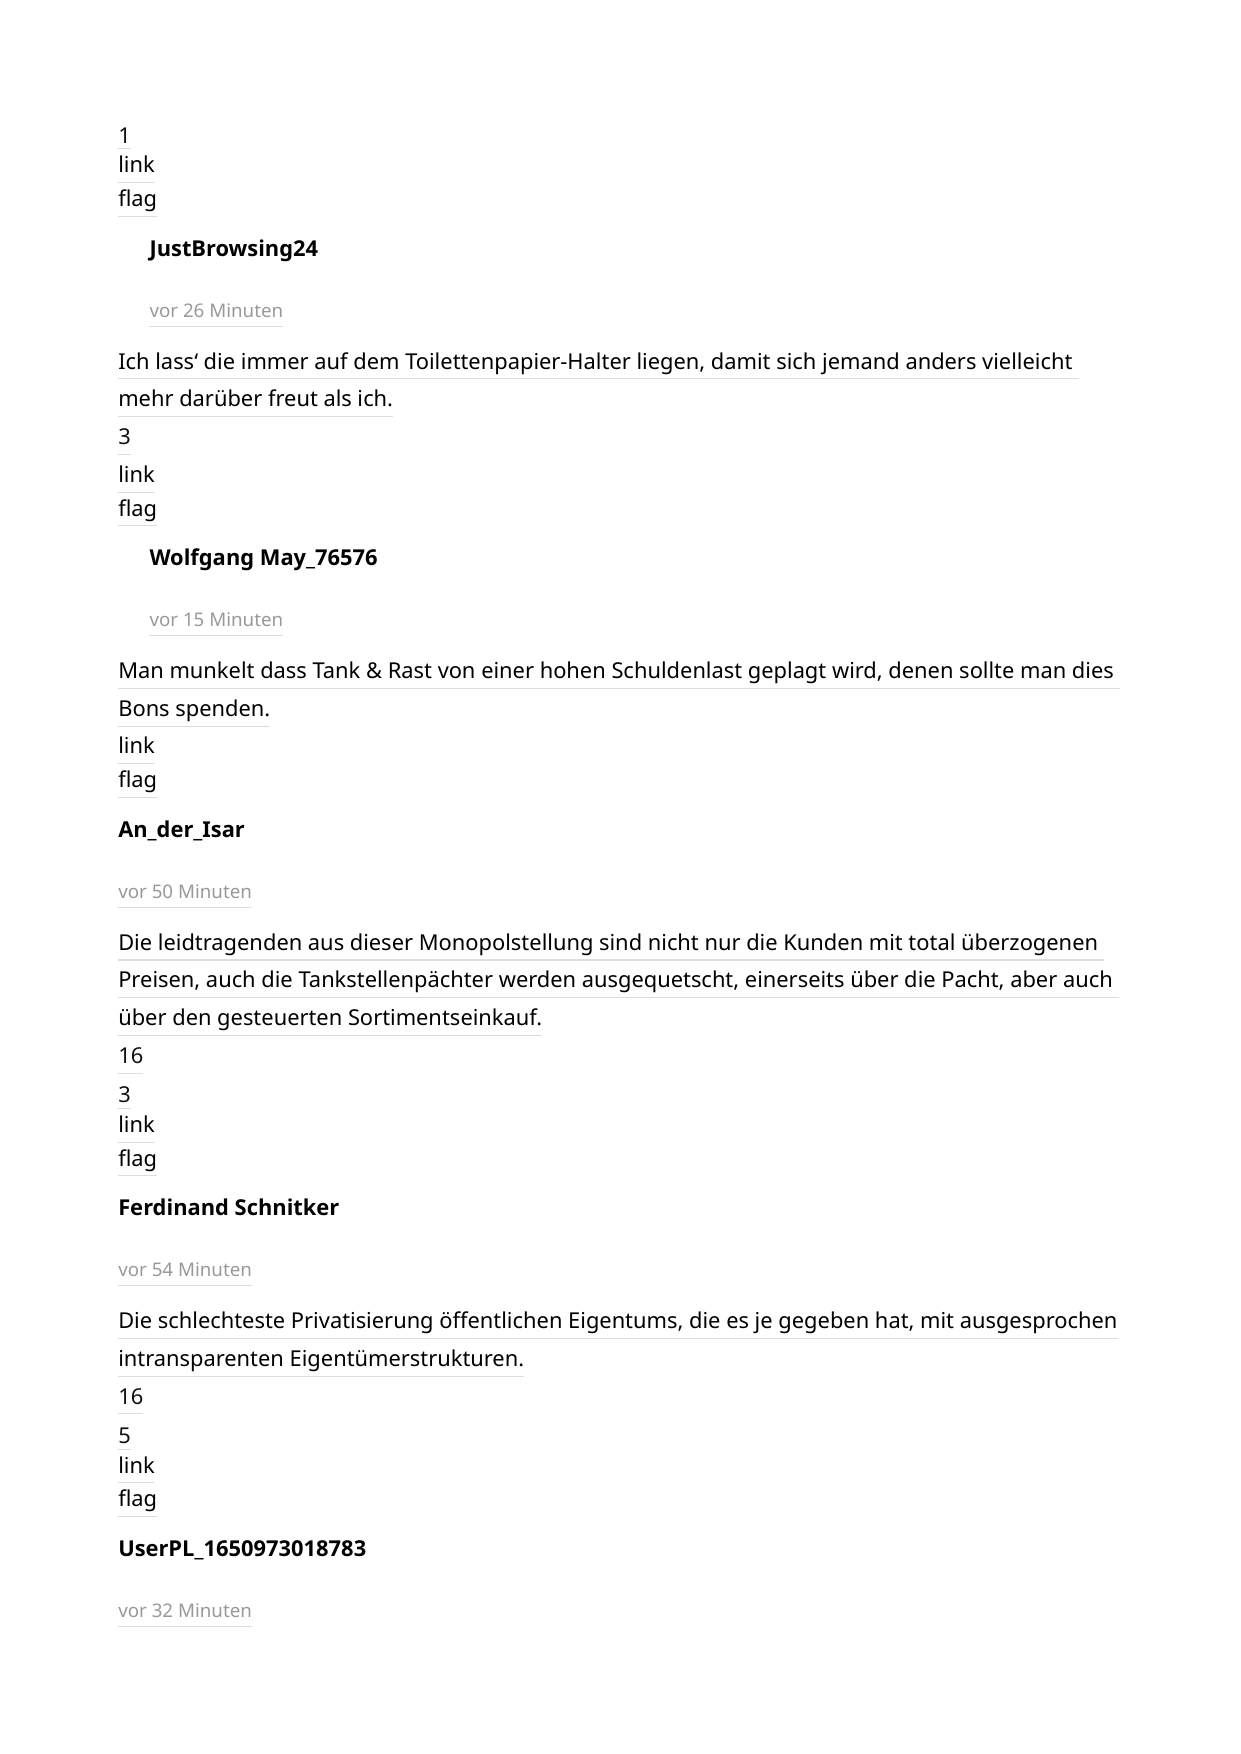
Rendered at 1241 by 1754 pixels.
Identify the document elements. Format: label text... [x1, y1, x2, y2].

text vor 15 Minuten [149, 607, 1117, 636]
text An_der_Isar [118, 814, 1122, 843]
text link [118, 731, 1122, 764]
text 16 [118, 1040, 1122, 1074]
text Man munkelt dass Tank & Rast von einer hohen Schuldenlast geplagt wird, denen sollte man dies Bons spenden. [118, 655, 1122, 727]
text link [118, 149, 1122, 183]
text flag [118, 183, 1122, 217]
text vor 26 Minuten [149, 297, 1117, 327]
text link [118, 1109, 1122, 1143]
text flag [118, 1483, 1122, 1517]
text link [118, 1450, 1122, 1483]
text Ich lass‘ die immer auf dem Toilettenpapier-Halter liegen, damit sich jemand anders vielleicht mehr darüber freut als ich. [118, 346, 1122, 417]
text flag [118, 493, 1122, 526]
text vor 50 Minuten [118, 878, 1117, 908]
text 16 [118, 1381, 1122, 1414]
text Die schlechteste Privatisierung öffentlichen Eigentums, die es je gegeben hat, mit ausgesprochen intransparenten Eigentümerstrukturen. [118, 1305, 1122, 1377]
text 3 [118, 421, 1122, 455]
text 1 [118, 118, 1122, 149]
text Wolfgang May_76576 [149, 542, 1122, 572]
text 5 [118, 1418, 1122, 1450]
text Ferdinand Schnitker [118, 1192, 1122, 1222]
text Die leidtragenden aus dieser Monopolstellung sind nicht nur die Kunden mit total überzogenen Preisen, auch die Tankstellenpächter werden ausgequetscht, einerseits über die Pacht, aber auch über den gesteuerten Sortimentseinkauf. [118, 927, 1122, 1036]
text vor 32 Minuten [118, 1597, 1117, 1627]
text flag [118, 1143, 1122, 1176]
text flag [118, 764, 1122, 798]
text UserPL_1650973018783 [118, 1533, 1122, 1563]
text JustBrowsing24 [149, 233, 1122, 262]
text link [118, 459, 1122, 493]
text vor 54 Minuten [118, 1257, 1117, 1286]
text 3 [118, 1078, 1122, 1109]
